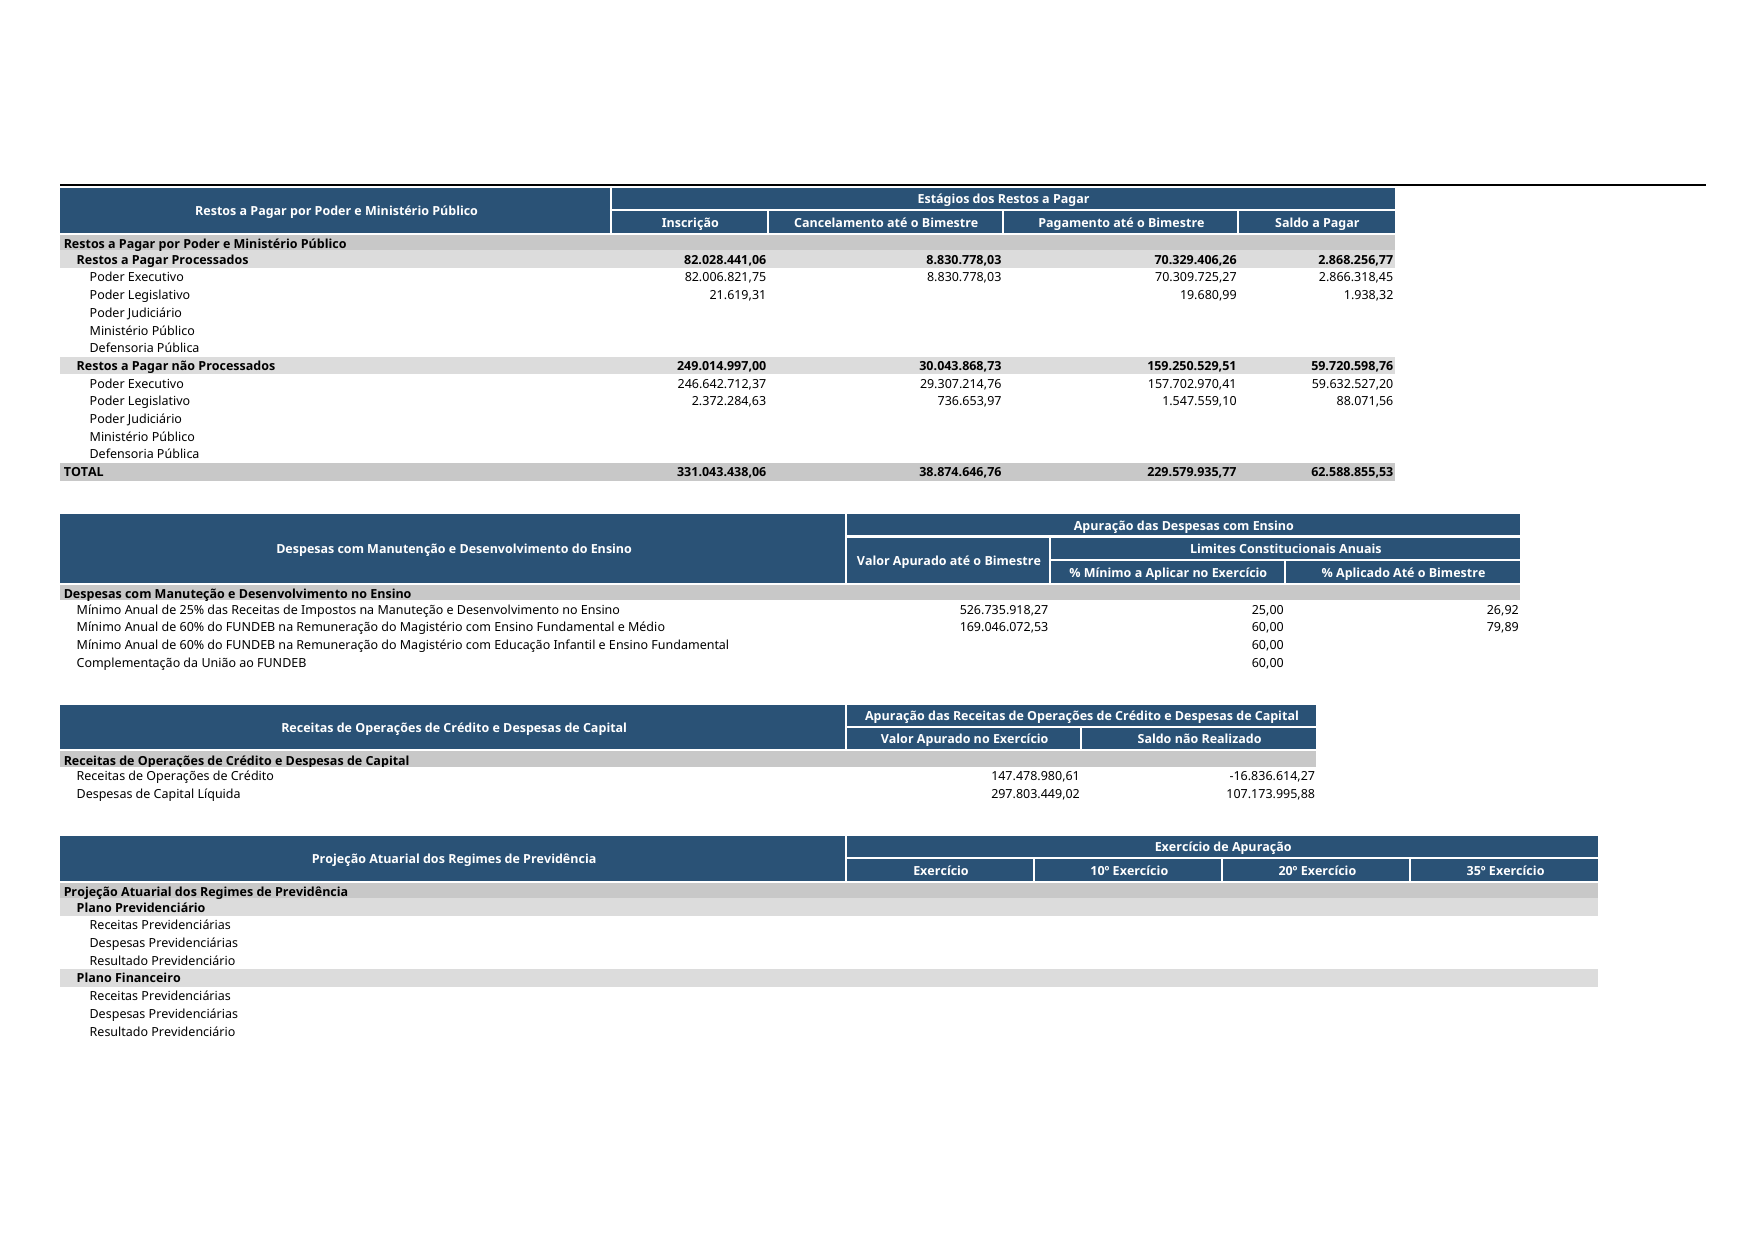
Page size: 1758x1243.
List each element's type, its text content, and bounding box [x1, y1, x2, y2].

table_cell 20º Exercício [1223, 859, 1409, 881]
table_cell [60, 803, 1316, 834]
table_cell Inscrição [612, 211, 767, 233]
table_cell 82.006.821,75 [611, 268, 768, 286]
table_cell Defensoria Pública [60, 339, 611, 357]
table_cell 246.642.712,37 [611, 374, 768, 392]
table_cell Ministério Público [60, 428, 611, 445]
table_cell [611, 445, 768, 463]
table_cell 331.043.438,06 [611, 463, 768, 481]
table_cell 2.868.256,77 [1238, 250, 1395, 268]
table_cell Receitas Previdenciárias [60, 987, 846, 1004]
table_cell Projeção Atuarial dos Regimes de Previdência [60, 883, 846, 898]
table_cell 2.372.284,63 [611, 392, 768, 410]
table_cell Cancelamento até o Bimestre [769, 211, 1002, 233]
table_cell Restos a Pagar por Poder e Ministério Público [60, 235, 611, 250]
table_cell [1410, 916, 1598, 934]
table_cell [1034, 916, 1222, 934]
table_cell TOTAL [60, 463, 611, 481]
table_cell 169.046.072,53 [846, 618, 1050, 636]
table_cell Plano Financeiro [60, 969, 846, 987]
table_cell 29.307.214,76 [768, 374, 1003, 392]
table_cell 1.547.559,10 [1003, 392, 1238, 410]
table_cell [611, 410, 768, 427]
table_cell [611, 304, 768, 321]
table_cell [768, 304, 1003, 321]
table_cell [1238, 410, 1395, 427]
table_cell % Mínimo a Aplicar no Exercício [1051, 561, 1284, 583]
table_cell Receitas de Operações de Crédito [60, 767, 846, 785]
table_cell Receitas de Operações de Crédito e Despesas de Capital [60, 751, 846, 767]
table_cell [1510, 166, 1701, 184]
table_cell [1410, 934, 1598, 951]
table_cell [1222, 987, 1410, 1004]
table_cell Projeção Atuarial dos Regimes de Previdência [60, 836, 845, 881]
table_cell [1222, 969, 1410, 987]
table_cell 159.250.529,51 [1003, 357, 1238, 374]
table_cell [1034, 934, 1222, 951]
table_cell Resultado Previdenciário [60, 951, 846, 969]
table_cell [1003, 235, 1238, 250]
table_cell [1410, 898, 1598, 916]
table_cell [1034, 969, 1222, 987]
table_cell Apuração das Receitas de Operações de Crédito e Despesas de Capital [847, 705, 1316, 726]
table_cell [768, 410, 1003, 427]
table_cell [172, 89, 1575, 113]
table_cell [846, 898, 1034, 916]
table_cell Exercício de Apuração [847, 836, 1598, 857]
table_cell [60, 481, 1395, 512]
table_cell Poder Legislativo [60, 286, 611, 303]
table_cell Resultado Previdenciário [60, 1022, 846, 1040]
table_cell [172, 159, 1706, 166]
table_cell 8.830.778,03 [768, 250, 1003, 268]
table_cell Valor Apurado até o Bimestre [847, 538, 1049, 583]
table_cell [611, 339, 768, 357]
table_cell Mínimo Anual de 60% do FUNDEB na Remuneração do Magistério com Educação Infantil e Ensino Fundamental [60, 636, 846, 653]
table_cell [846, 585, 1050, 600]
table_cell [1222, 916, 1410, 934]
table_cell Receitas Previdenciárias [60, 916, 846, 934]
table_cell [768, 286, 1003, 303]
table_cell Poder Legislativo [60, 392, 611, 410]
table_cell Estágios dos Restos a Pagar [612, 188, 1395, 209]
table_cell [1238, 428, 1395, 445]
table_cell Restos a Pagar Processados [60, 250, 611, 268]
table_cell 30.043.868,73 [768, 357, 1003, 374]
table_cell 157.702.970,41 [1003, 374, 1238, 392]
table_cell Complementação da União ao FUNDEB [60, 654, 846, 671]
table_cell 1.938,32 [1238, 286, 1395, 303]
table_cell [1410, 987, 1598, 1004]
table_header [166, 59, 172, 166]
table_cell Restos a Pagar por Poder e Ministério Público [60, 188, 610, 233]
table_cell -16.836.614,27 [1081, 767, 1316, 785]
table_cell [1034, 883, 1222, 898]
table_cell [846, 916, 1034, 934]
table_cell 147.478.980,61 [846, 767, 1081, 785]
table_cell Mínimo Anual de 25% das Receitas de Impostos na Manuteção e Desenvolvimento no Ensino [60, 600, 846, 618]
table_cell Despesas Previdenciárias [60, 1005, 846, 1022]
table_cell [846, 636, 1050, 653]
table_cell [1222, 1005, 1410, 1022]
table_cell [1034, 1022, 1222, 1040]
table_cell [1285, 636, 1520, 653]
table_cell [1238, 235, 1395, 250]
table_cell Apuração das Despesas com Ensino [847, 514, 1520, 535]
table_cell 60,00 [1050, 618, 1285, 636]
table_cell Saldo a Pagar [1239, 211, 1395, 233]
table_cell [1222, 1022, 1410, 1040]
table_cell [1599, 834, 1706, 1040]
table_cell [66, 156, 166, 166]
table_cell [1003, 410, 1238, 427]
table_cell Exercício [847, 859, 1033, 881]
table_cell 70.329.406,26 [1003, 250, 1238, 268]
table_cell [846, 654, 1050, 671]
table_cell Poder Executivo [60, 268, 611, 286]
table_cell 88.071,56 [1238, 392, 1395, 410]
table_cell [1503, 166, 1510, 184]
table_cell [1410, 1005, 1598, 1022]
table_cell Restos a Pagar não Processados [60, 357, 611, 374]
table_cell [1701, 166, 1706, 184]
table_cell 62.588.855,53 [1238, 463, 1395, 481]
table_cell [768, 428, 1003, 445]
table_cell 26,92 [1285, 600, 1520, 618]
table_cell [611, 321, 768, 339]
table_cell 82.028.441,06 [611, 250, 768, 268]
table_cell [172, 114, 1706, 138]
table_cell [846, 934, 1034, 951]
table_cell Ministério Público [60, 321, 611, 339]
table_cell [1222, 898, 1410, 916]
table_cell 25,00 [1050, 600, 1285, 618]
table_cell [1410, 969, 1598, 987]
table_cell [1238, 304, 1395, 321]
table_cell [768, 321, 1003, 339]
table_cell Defensoria Pública [60, 445, 611, 463]
table_cell [1575, 98, 1701, 113]
table_cell 35º Exercício [1411, 859, 1598, 881]
table_cell [768, 445, 1003, 463]
table_cell 38.874.646,76 [768, 463, 1003, 481]
table_cell 526.735.918,27 [846, 600, 1050, 618]
table_cell % Aplicado Até o Bimestre [1286, 561, 1520, 583]
table_cell [1316, 703, 1520, 834]
table_cell Saldo não Realizado [1082, 728, 1316, 749]
table_cell [1222, 951, 1410, 969]
table_cell Valor Apurado no Exercício [847, 728, 1080, 749]
table_cell [1238, 321, 1395, 339]
table_cell [846, 951, 1034, 969]
table_cell 60,00 [1050, 636, 1285, 653]
table_cell [1034, 987, 1222, 1004]
table_cell [1034, 898, 1222, 916]
table_cell [60, 671, 1520, 702]
table_cell [846, 1022, 1034, 1040]
table_cell 736.653,97 [768, 392, 1003, 410]
table_cell [846, 883, 1034, 898]
table_cell [1285, 654, 1520, 671]
table_cell Plano Previdenciário [60, 898, 846, 916]
table_cell [846, 751, 1081, 767]
table_cell [1238, 339, 1395, 357]
table_cell [1410, 951, 1598, 969]
table_cell [1034, 951, 1222, 969]
table_cell 8.830.778,03 [768, 268, 1003, 286]
table_header [60, 59, 66, 166]
table_cell [1081, 751, 1316, 767]
table_cell 59.632.527,20 [1238, 374, 1395, 392]
table_cell 59.720.598,76 [1238, 357, 1395, 374]
table_cell 79,89 [1285, 618, 1520, 636]
table_cell Pagamento até o Bimestre [1004, 211, 1237, 233]
table_cell [60, 166, 1503, 183]
table_cell Poder Judiciário [60, 410, 611, 427]
table_cell Despesas Previdenciárias [60, 934, 846, 951]
table_cell [1520, 512, 1706, 834]
table_cell [846, 1005, 1034, 1022]
table_cell Receitas de Operações de Crédito e Despesas de Capital [60, 705, 845, 749]
table_cell 107.173.995,88 [1081, 785, 1316, 802]
table_cell [1395, 186, 1706, 512]
table_header [1575, 59, 1701, 78]
table_header [66, 59, 166, 156]
table_cell 297.803.449,02 [846, 785, 1081, 802]
table_cell [1222, 883, 1410, 898]
table_cell [1285, 585, 1520, 600]
table_cell [611, 235, 768, 250]
table_cell 10º Exercício [1035, 859, 1221, 881]
table_cell 19.680,99 [1003, 286, 1238, 303]
table_cell [1410, 1022, 1598, 1040]
table_cell [1003, 339, 1238, 357]
table_header [172, 59, 1575, 88]
table_cell [1701, 89, 1706, 113]
table_cell [611, 428, 768, 445]
table_cell [768, 339, 1003, 357]
table_cell [1034, 1005, 1222, 1022]
table_cell [1238, 445, 1395, 463]
table_cell [1575, 79, 1701, 98]
table_cell [1003, 445, 1238, 463]
table_cell Mínimo Anual de 60% do FUNDEB na Remuneração do Magistério com Ensino Fundamental e Médio [60, 618, 846, 636]
table_cell 249.014.997,00 [611, 357, 768, 374]
table_header [1701, 59, 1706, 88]
table_cell [1410, 883, 1598, 898]
table_cell 60,00 [1050, 654, 1285, 671]
table_cell Poder Executivo [60, 374, 611, 392]
table_cell Limites Constitucionais Anuais [1051, 538, 1520, 559]
table_cell [1050, 585, 1285, 600]
table_cell 2.866.318,45 [1238, 268, 1395, 286]
table_cell [172, 139, 1706, 159]
table_cell [1222, 934, 1410, 951]
table_cell [846, 987, 1034, 1004]
table_cell [1003, 428, 1238, 445]
table_cell [768, 235, 1003, 250]
table_cell [1003, 304, 1238, 321]
table_cell 70.309.725,27 [1003, 268, 1238, 286]
table_cell Poder Judiciário [60, 304, 611, 321]
table_cell [1003, 321, 1238, 339]
table_cell [846, 969, 1034, 987]
table_cell Despesas com Manuteção e Desenvolvimento no Ensino [60, 585, 846, 600]
table_cell 21.619,31 [611, 286, 768, 303]
table_cell Despesas de Capital Líquida [60, 785, 846, 802]
table_cell Despesas com Manutenção e Desenvolvimento do Ensino [60, 514, 845, 583]
table_cell 229.579.935,77 [1003, 463, 1238, 481]
